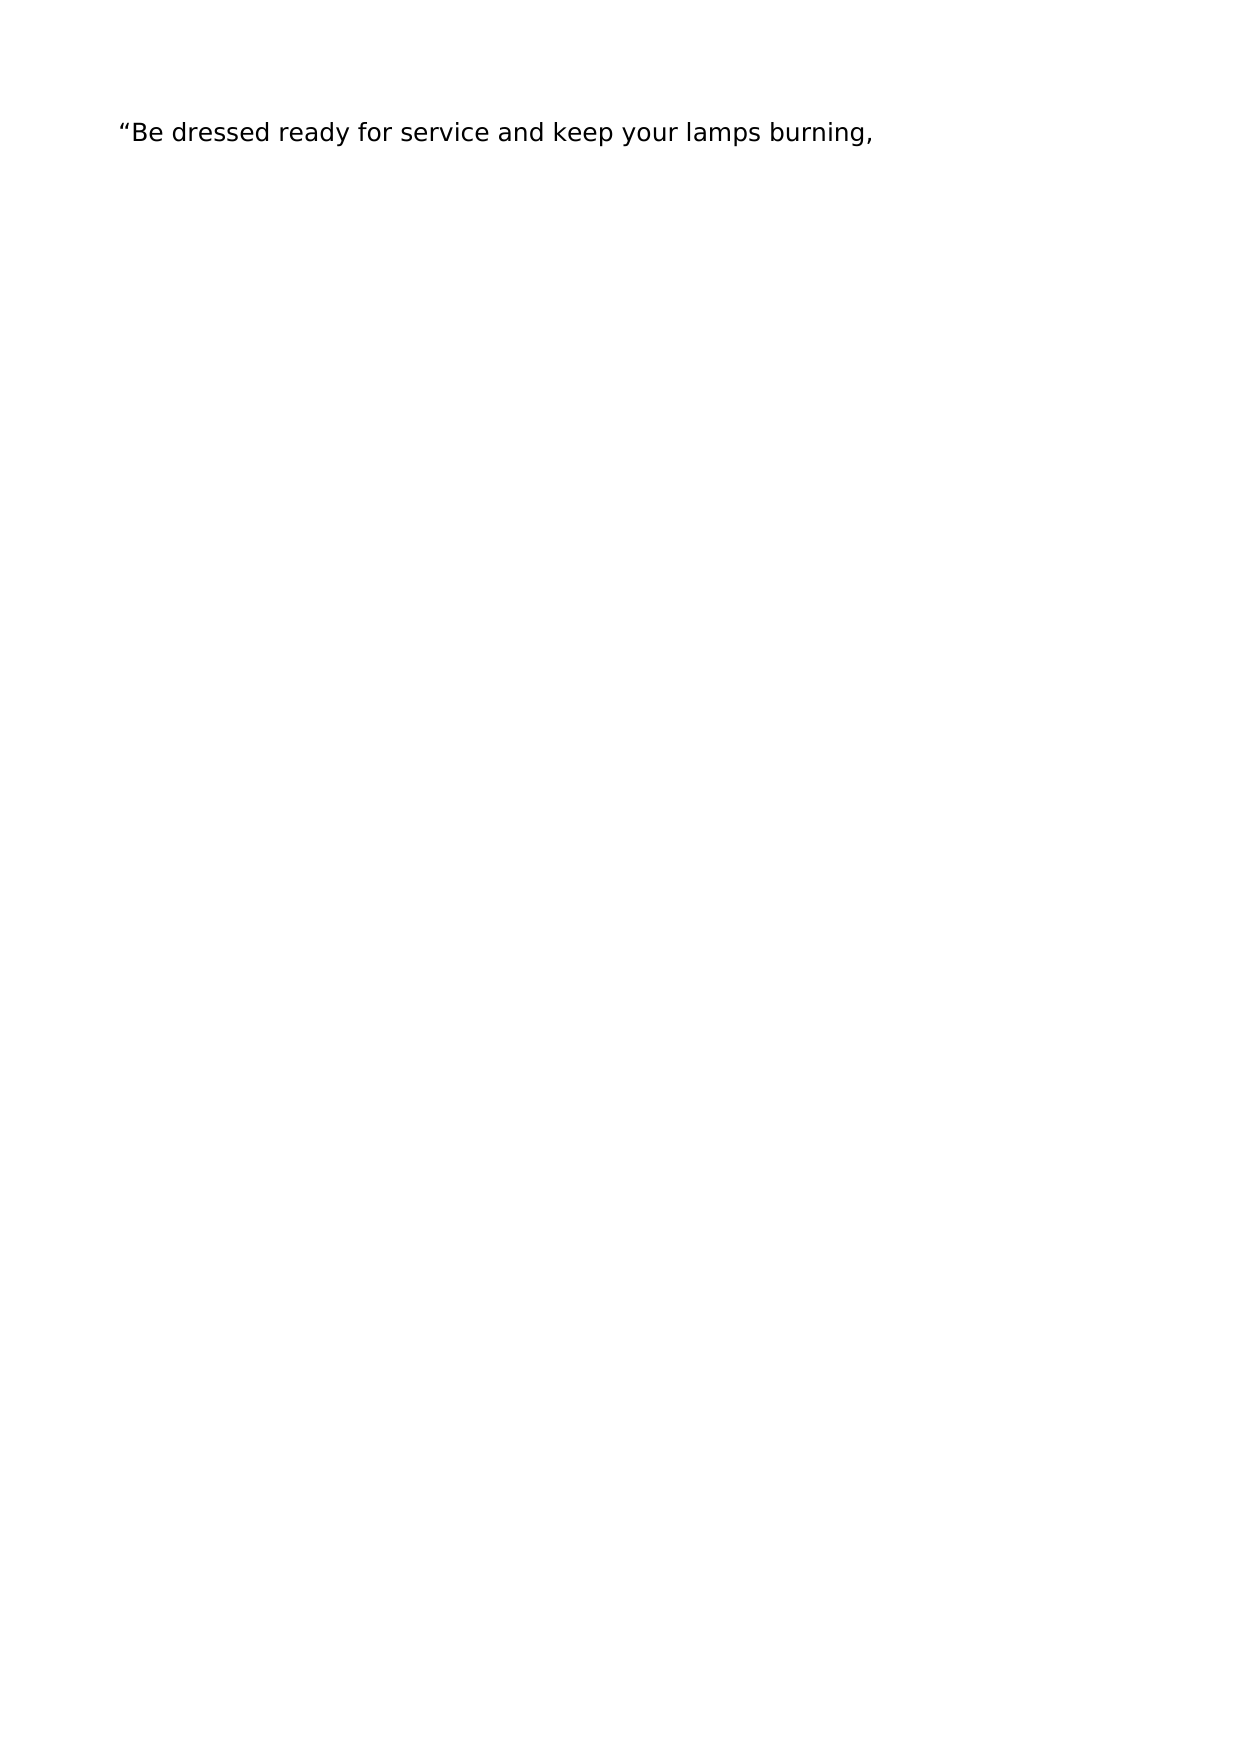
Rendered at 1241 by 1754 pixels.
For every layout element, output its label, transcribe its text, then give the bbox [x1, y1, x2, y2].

text “Be dressed ready for service and keep your lamps burning, [118, 118, 1122, 147]
